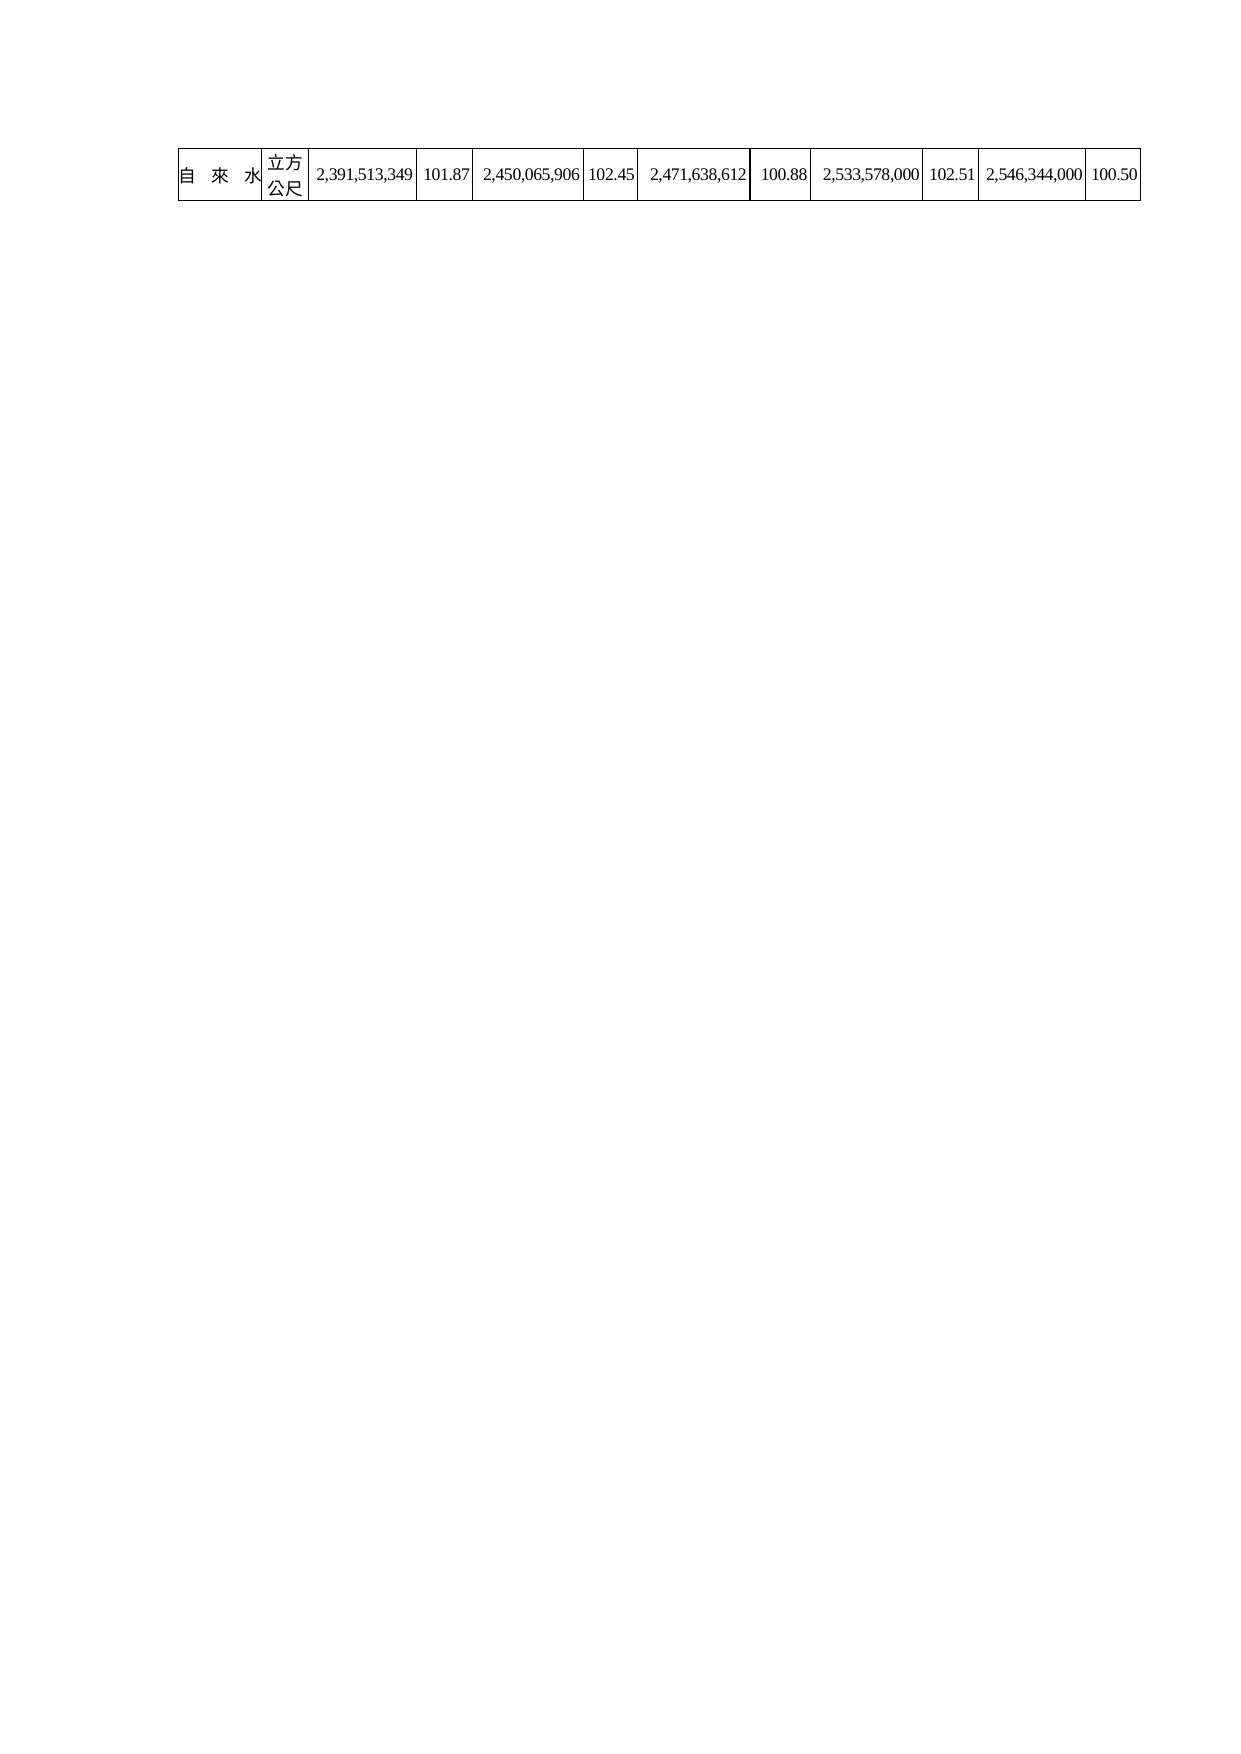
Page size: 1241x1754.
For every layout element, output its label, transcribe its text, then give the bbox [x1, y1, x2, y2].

table_cell 102.45 [584, 149, 637, 200]
table_cell 2,450,065,906 [473, 149, 583, 200]
table_cell 100.50 [1086, 149, 1140, 200]
table_cell 2,533,578,000 [811, 149, 922, 200]
table_cell 自來水 [179, 149, 261, 200]
table_cell 2,471,638,612 [638, 149, 749, 200]
table_cell 2,546,344,000 [979, 149, 1085, 200]
table_cell 100.88 [751, 149, 810, 200]
table_cell 101.87 [417, 149, 472, 200]
table_cell 2,391,513,349 [309, 149, 416, 200]
table_cell 102.51 [923, 149, 978, 200]
table_cell 立方公尺 [262, 149, 308, 200]
